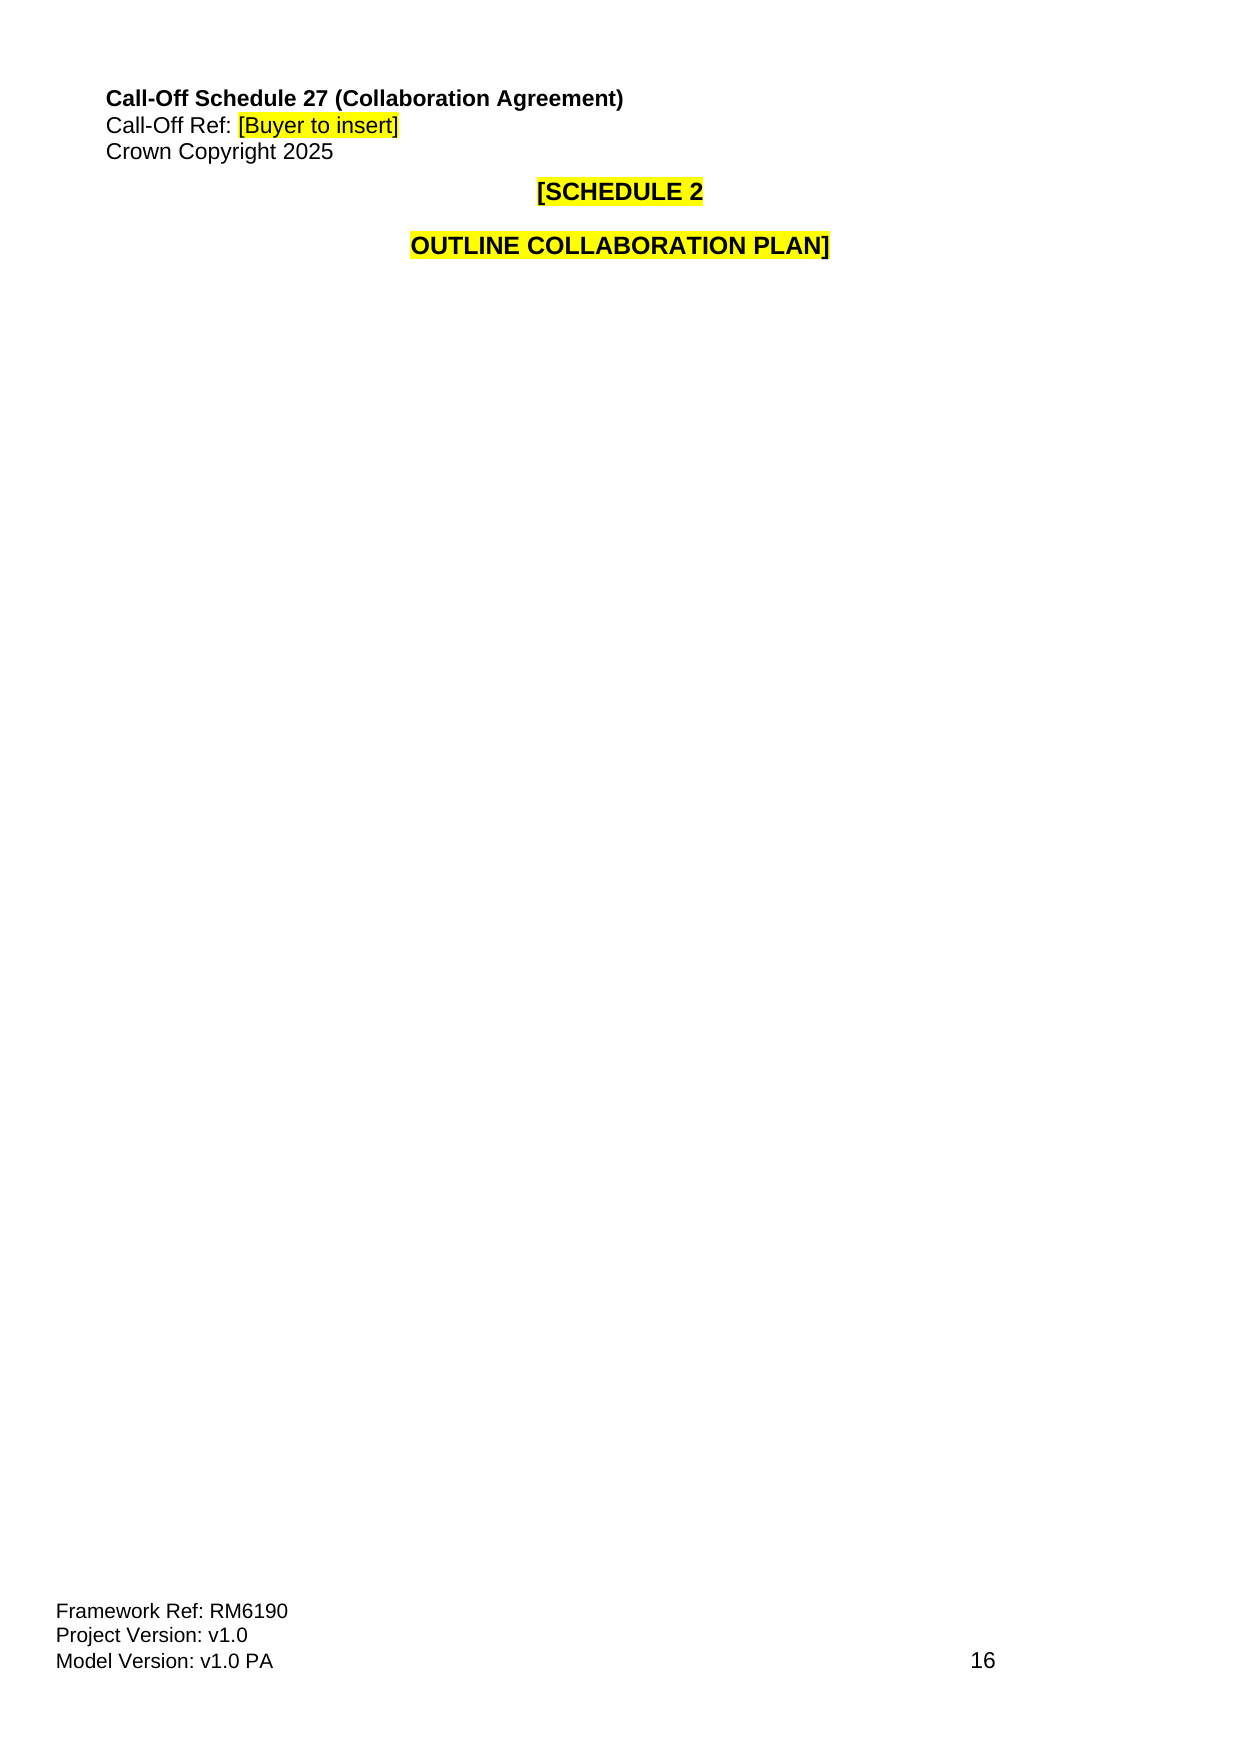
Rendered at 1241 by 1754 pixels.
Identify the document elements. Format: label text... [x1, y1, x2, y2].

text OUTLINE COLLABORATION PLAN] [150, 231, 1090, 259]
text [SCHEDULE 2 [150, 177, 1090, 206]
